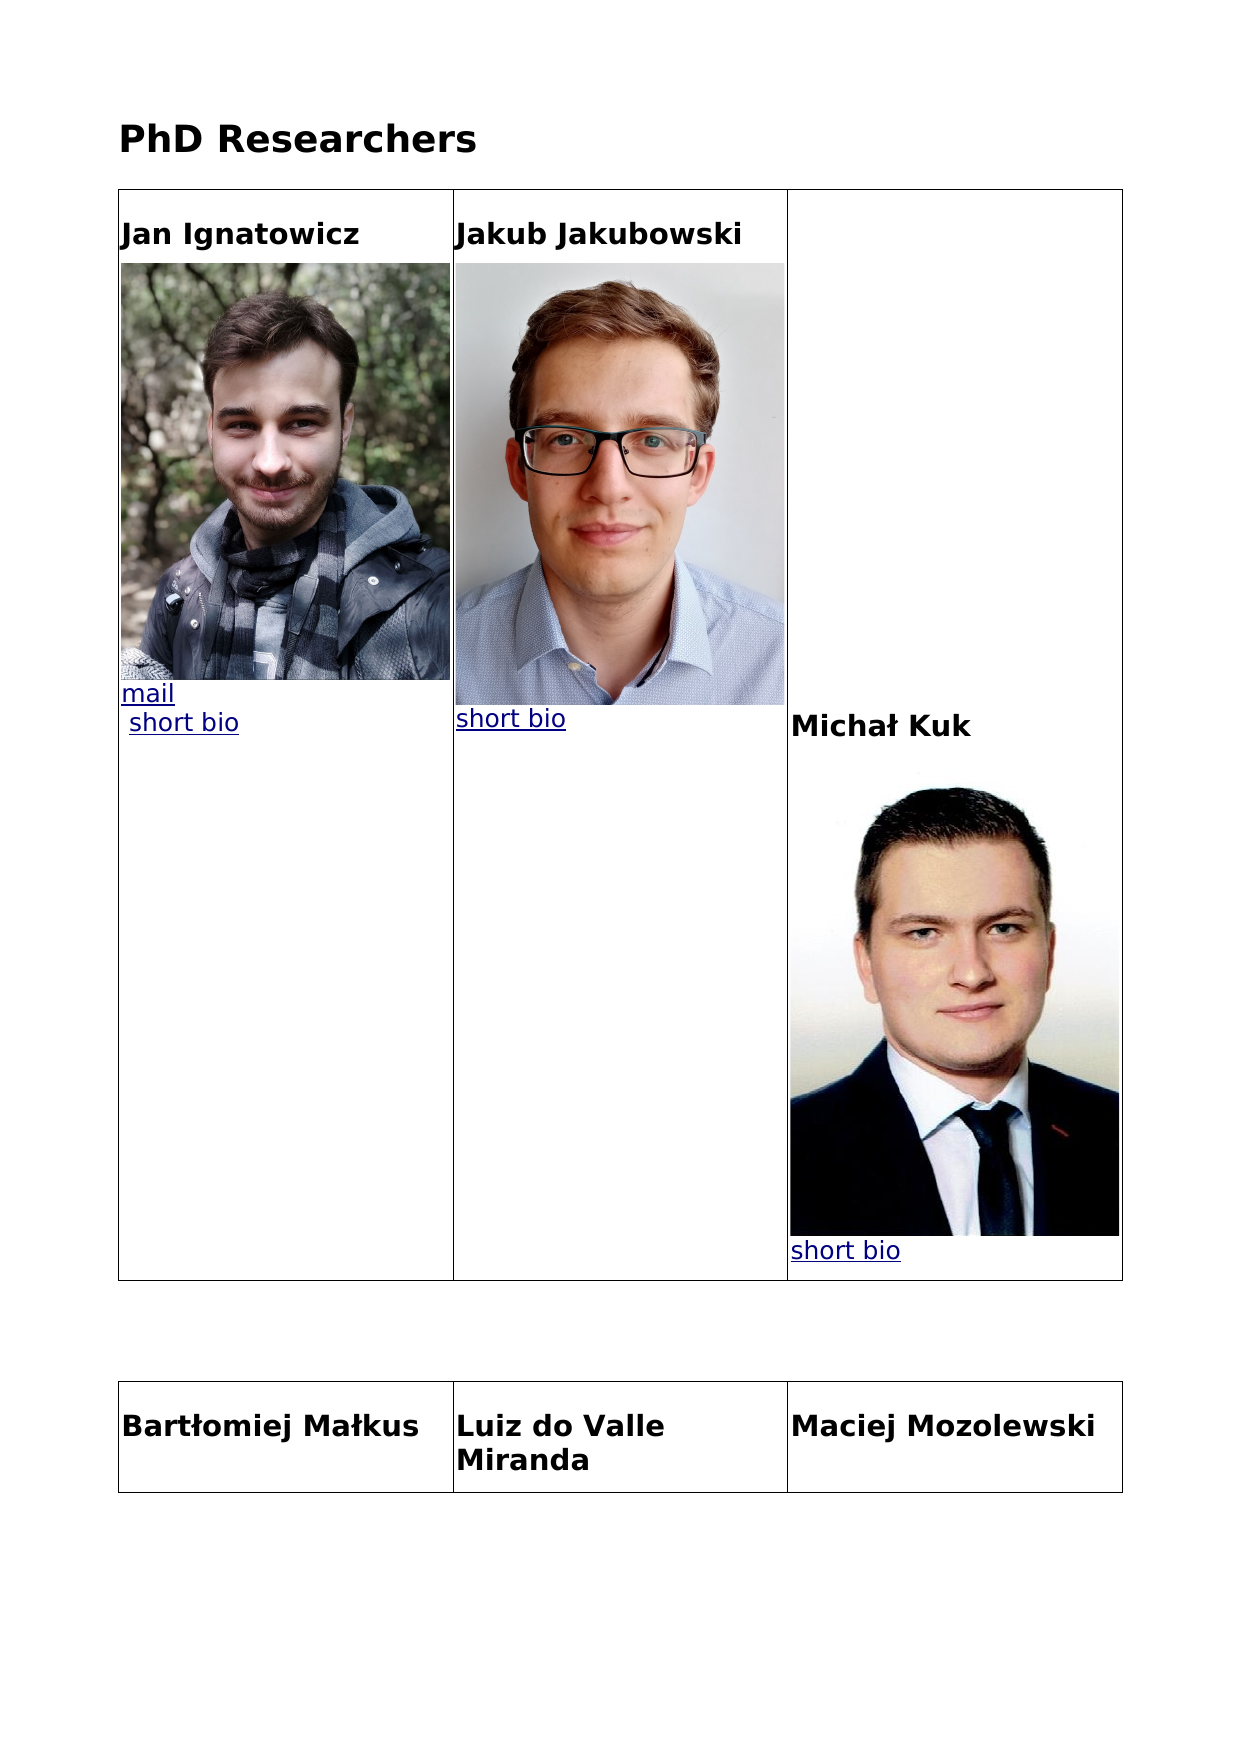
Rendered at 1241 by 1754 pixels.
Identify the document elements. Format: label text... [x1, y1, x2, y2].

picture [121, 263, 450, 680]
picture [790, 756, 1120, 1236]
table_header Bartłomiej Małkus [119, 1382, 453, 1492]
table_header Michał Kuk short bio [788, 190, 1122, 1280]
subtitle PhD Researchers [118, 118, 1122, 162]
table_header Jan Ignatowicz mail short bio [119, 190, 453, 1280]
table_header Jakub Jakubowski short bio [454, 190, 787, 1280]
table_header Maciej Mozolewski [788, 1382, 1122, 1492]
table_header Luiz do Valle Miranda [454, 1382, 787, 1492]
picture [455, 263, 785, 705]
